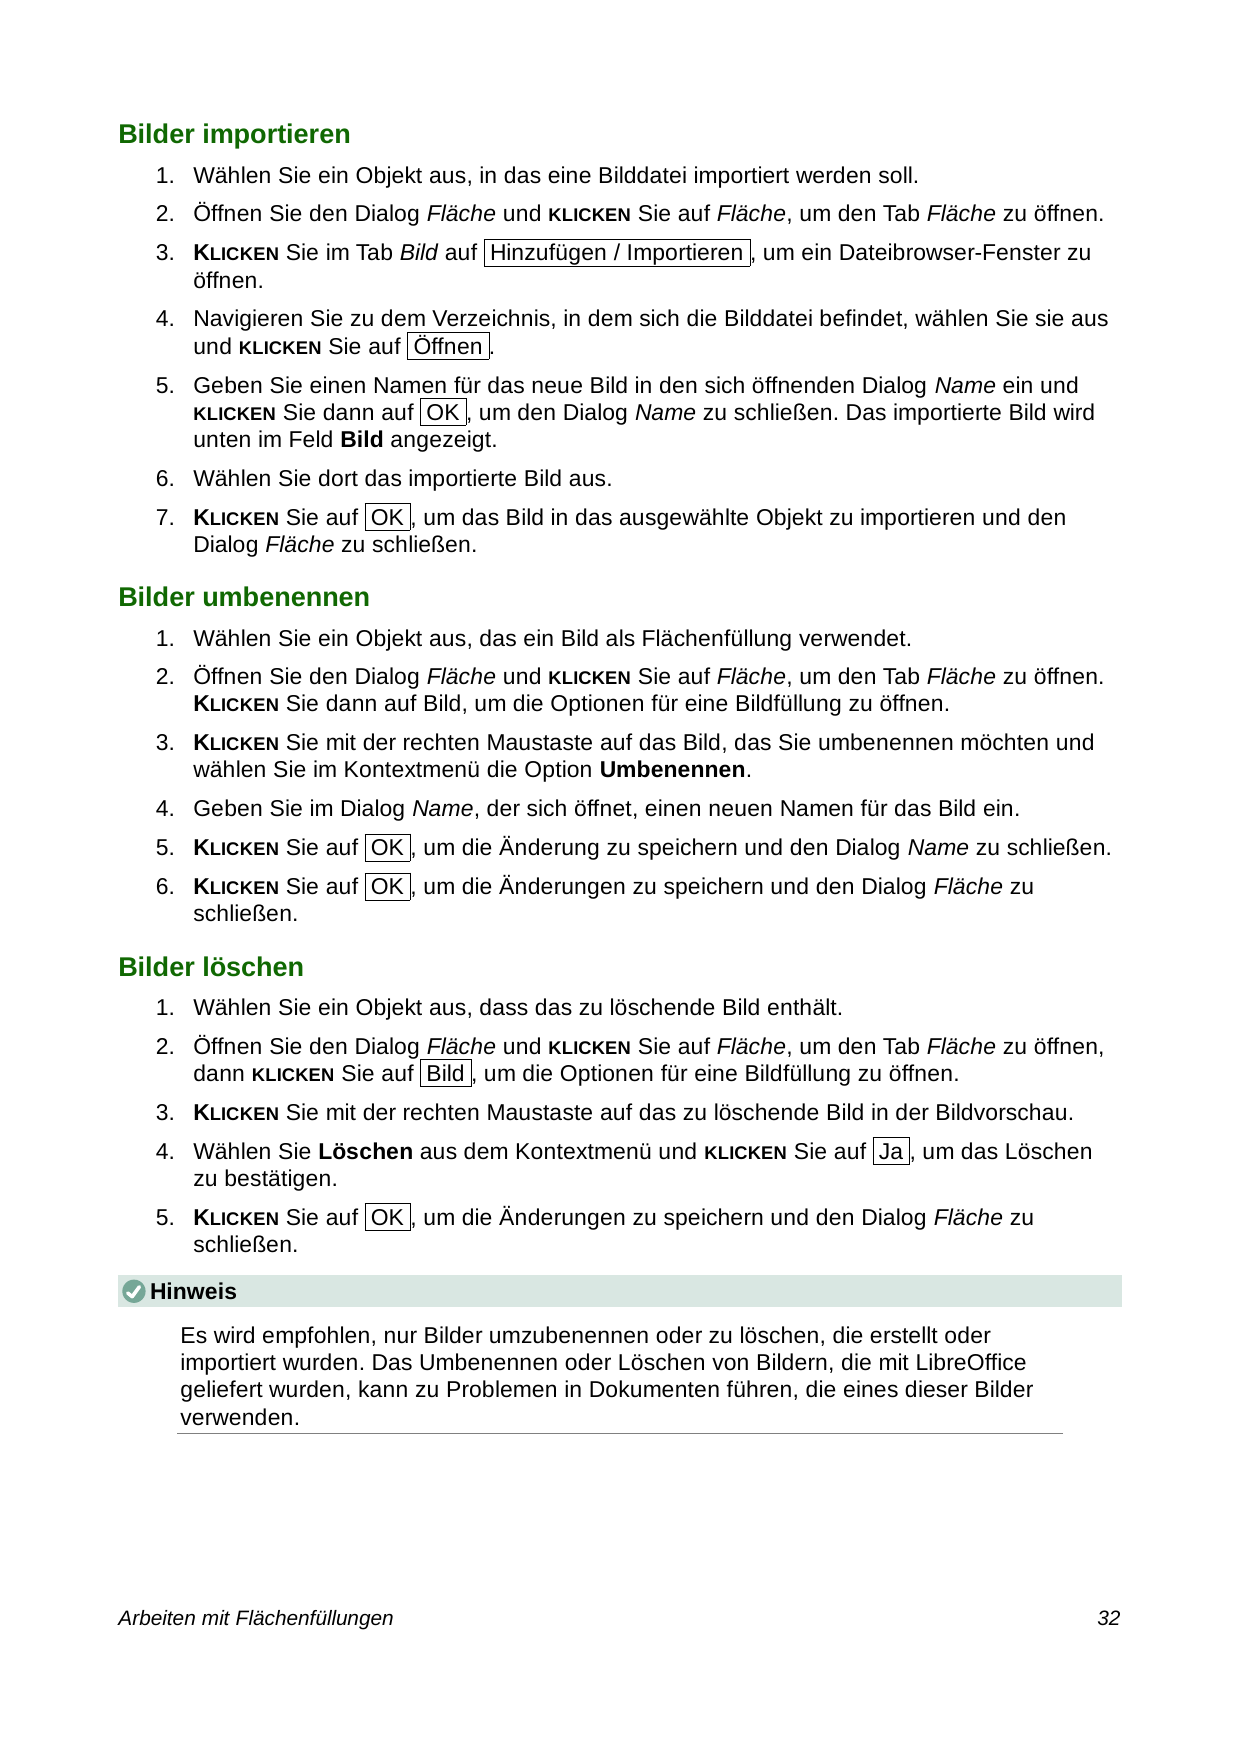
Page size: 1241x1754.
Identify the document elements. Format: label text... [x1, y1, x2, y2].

list Klicken Sie mit der rechten Maustaste auf das zu löschende Bild in der Bildvorschau. [156, 1098, 1122, 1125]
list Geben Sie im Dialog Name, der sich öffnet, einen neuen Namen für das Bild ein. [156, 794, 1122, 822]
list Klicken Sie auf OK, um die Änderungen zu speichern und den Dialog Fläche zu schließen. [156, 1203, 1122, 1258]
subtitle Bilder löschen [118, 951, 1122, 982]
list Geben Sie einen Namen für das neue Bild in den sich öffnenden Dialog Name ein und klicken Sie dann auf OK, um den Dialog Name zu schließen. Das importierte Bild wird unten im Feld Bild angezeigt. [156, 371, 1122, 452]
list Klicken Sie auf OK [156, 833, 410, 861]
list Klicken Sie im Tab Bild auf Hinzufügen / Importieren, um ein Dateibrowser-Fenster zu öffnen. [156, 239, 1122, 293]
list Navigieren Sie zu dem Verzeichnis, in dem sich die Bilddatei befindet, wählen Sie sie aus und klicken Sie auf Öffnen. [156, 305, 1122, 359]
subtitle Bilder umbenennen [118, 581, 1122, 612]
list Wählen Sie ein Objekt aus, dass das zu löschende Bild enthält. [156, 993, 1122, 1020]
list Wählen Sie ein Objekt aus, das ein Bild als Flächenfüllung verwendet. [156, 624, 1122, 651]
subtitle Bilder importieren [118, 118, 1122, 149]
list Öffnen Sie den Dialog Fläche und klicken Sie auf Fläche, um den Tab Fläche zu öffnen, dann klicken Sie auf Bild, um die Optionen für eine Bildfüllung zu öffnen. [156, 1032, 1122, 1087]
list Klicken Sie auf OK, um die Änderungen zu speichern und den Dialog Fläche zu schließen. [156, 872, 1122, 927]
list Öffnen Sie den Dialog Fläche und klicken Sie auf Fläche, um den Tab Fläche zu öffnen. Klicken Sie dann auf Bild, um die Optionen für eine Bildfüllung zu öffnen. [156, 663, 1122, 717]
list , um die Änderung zu speichern und den Dialog Name zu schließen. [411, 833, 1122, 861]
list Wählen Sie Löschen aus dem Kontextmenü und klicken Sie auf Ja, um das Löschen zu bestätigen. [156, 1137, 1122, 1192]
list Wählen Sie dort das importierte Bild aus. [156, 464, 1122, 491]
list Hinweis [118, 1275, 1122, 1307]
text Es wird empfohlen, nur Bilder umzubenennen oder zu löschen, die erstellt oder importiert wurden. Das Umbenennen oder Löschen von Bildern, die mit LibreOffice geliefert wurden, kann zu Problemen in Dokumenten führen, die eines dieser Bilder verwenden. [177, 1319, 1063, 1433]
list Klicken Sie auf OK, um das Bild in das ausgewählte Objekt zu importieren und den Dialog Fläche zu schließen. [156, 503, 1122, 557]
list Wählen Sie ein Objekt aus, in das eine Bilddatei importiert werden soll. [156, 161, 1122, 188]
list Öffnen Sie den Dialog Fläche und klicken Sie auf Fläche, um den Tab Fläche zu öffnen. [156, 200, 1122, 227]
list Klicken Sie mit der rechten Maustaste auf das Bild, das Sie umbenennen möchten und wählen Sie im Kontextmenü die Option Umbenennen. [156, 729, 1122, 783]
